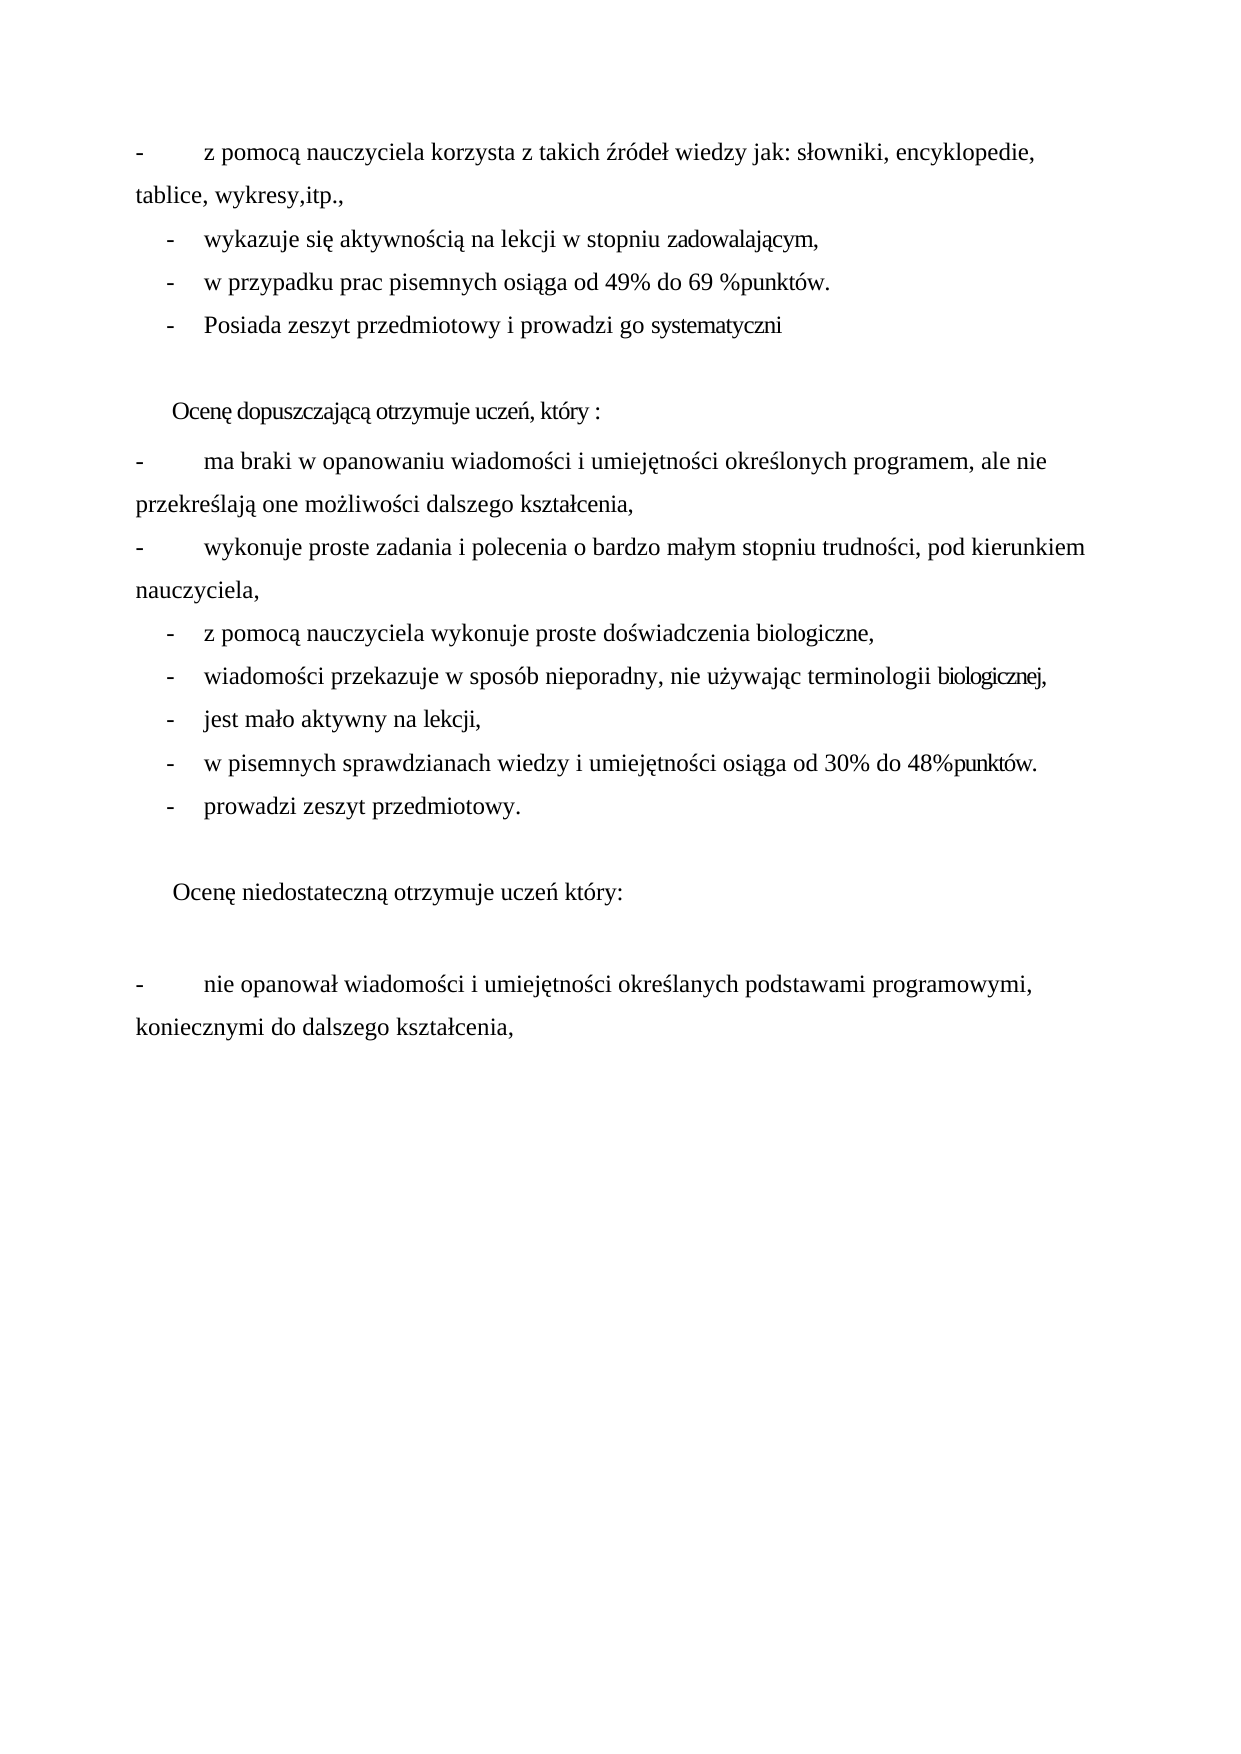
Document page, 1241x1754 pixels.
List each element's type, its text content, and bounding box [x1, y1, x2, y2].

list wiadomości przekazuje w sposób nieporadny, nie używając terminologii biologicznej, [166, 661, 1105, 690]
list Ocenę niedostateczną otrzymuje uczeń który: [166, 877, 1105, 906]
list jest mało aktywny na lekcji, [166, 704, 1105, 733]
list Posiada zeszyt przedmiotowy i prowadzi go systematyczni [166, 310, 1105, 339]
list ma braki w opanowaniu wiadomości i umiejętności określonych programem, ale nie przekreślają one możliwości dalszego kształcenia, [135, 446, 1092, 518]
list prowadzi zeszyt przedmiotowy. [166, 791, 1105, 819]
list wykazuje się aktywnością na lekcji w stopniu zadowalającym, [166, 224, 1105, 252]
list w przypadku prac pisemnych osiąga od 49% do 69 %punktów. [166, 267, 1105, 296]
list wykonuje proste zadania i polecenia o bardzo małym stopniu trudności, pod kierunkiem nauczyciela, [135, 532, 1092, 604]
list nie opanował wiadomości i umiejętności określanych podstawami programowymi, koniecznymi do dalszego kształcenia, [135, 969, 1092, 1041]
list w pisemnych sprawdzianach wiedzy i umiejętności osiąga od 30% do 48%punktów. [166, 748, 1105, 776]
list Ocenę dopuszczającą otrzymuje uczeń, który : [166, 396, 1105, 425]
list z pomocą nauczyciela korzysta z takich źródeł wiedzy jak: słowniki, encyklopedie, tablice, wykresy,itp., [135, 137, 1092, 209]
list z pomocą nauczyciela wykonuje proste doświadczenia biologiczne, [166, 618, 1105, 647]
